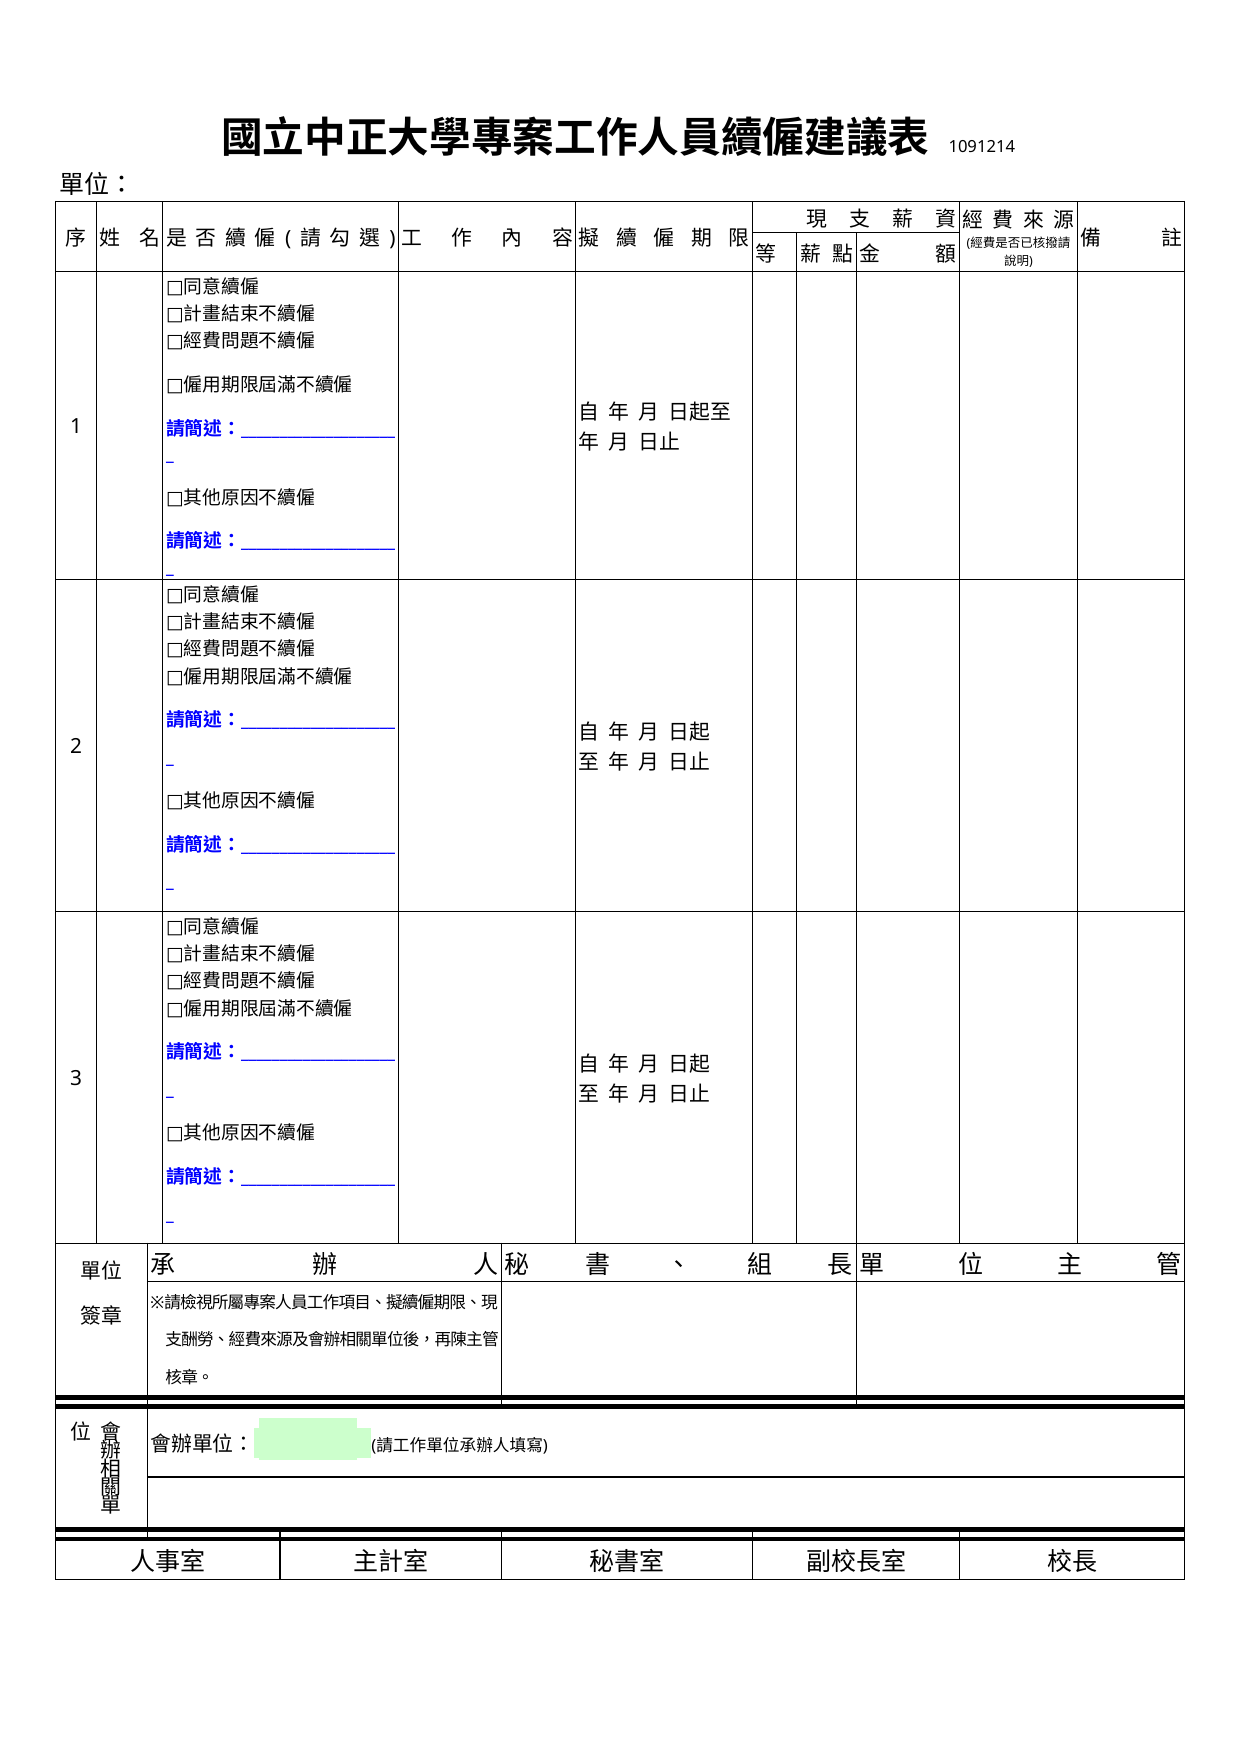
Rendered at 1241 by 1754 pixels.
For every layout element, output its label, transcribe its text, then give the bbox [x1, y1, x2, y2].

table_cell ※請檢視所屬專案人員工作項目、擬續僱期限、現支酬勞、經費來源及會辦相關單位後，再陳主管核章。 [148, 1282, 501, 1395]
table_header 工作內容 [399, 202, 575, 271]
table_cell □同意續僱 □計畫結束不續僱 □經費問題不續僱 □僱用期限屆滿不續僱 請簡述：_____________________ □其他原因不續僱 請簡述：_____________________ [163, 912, 398, 1243]
table_cell □同意續僱 □計畫結束不續僱 □經費問題不續僱 □僱用期限屆滿不續僱 請簡述：_____________________ □其他原因不續僱 請簡述：_____________________ [163, 272, 398, 579]
table_cell [753, 580, 796, 911]
table_cell 薪點 [797, 233, 856, 271]
table_cell [797, 272, 856, 579]
text 國立中正大學專案工作人員續僱建議表 1091214 [184, 104, 1056, 164]
table_cell [857, 1400, 1184, 1404]
table_header 是否續僱(請勾選) [163, 202, 398, 271]
table_cell [1078, 272, 1184, 579]
table_cell [97, 580, 162, 911]
table_cell 2 [56, 580, 96, 911]
table_cell 單位主管 [857, 1244, 1184, 1281]
table_cell 校長 [960, 1541, 1184, 1579]
table_header 序 [56, 202, 96, 271]
table_cell [857, 272, 959, 579]
table_cell 主計室 [281, 1541, 501, 1579]
table_cell [502, 1400, 856, 1404]
table_cell 自 年 月 日起至 年 月 日止 [576, 272, 752, 579]
table_cell [148, 1400, 501, 1404]
table_header 經費來源 (經費是否已核撥請說明) [960, 202, 1077, 271]
table_cell [281, 1532, 501, 1537]
table_header 現支薪資 [753, 202, 959, 232]
table_cell [960, 912, 1077, 1243]
table_cell [857, 912, 959, 1243]
table_cell [797, 912, 856, 1243]
table_cell [399, 912, 575, 1243]
table_cell [1078, 580, 1184, 911]
table_cell [857, 1282, 1184, 1395]
table_cell 金額 [857, 233, 959, 271]
table_cell [97, 272, 162, 579]
table_cell [857, 580, 959, 911]
table_cell [753, 912, 796, 1243]
table_cell [148, 1478, 1184, 1527]
table_cell □同意續僱 □計畫結束不續僱 □經費問題不續僱 □僱用期限屆滿不續僱 請簡述：_____________________ □其他原因不續僱 請簡述：_____________________ [163, 580, 398, 911]
table_cell 自 年 月 日起 至 年 月 日止 [576, 580, 752, 911]
table_cell [148, 1532, 279, 1537]
table_cell 等 [753, 233, 796, 271]
table_cell 承辦人 [148, 1244, 501, 1281]
table_cell 人事室 [56, 1541, 279, 1579]
table_cell [960, 272, 1077, 579]
table_cell 1 [56, 272, 96, 579]
table_cell [960, 580, 1077, 911]
table_cell 3 [56, 912, 96, 1243]
table_cell [1078, 912, 1184, 1243]
table_cell 會辦相關單位 [56, 1409, 147, 1527]
text 單位： [59, 164, 1129, 201]
table_cell 會辦單位： (請工作單位承辦人填寫) [148, 1409, 1184, 1476]
table_cell 秘書、組長 [502, 1244, 856, 1281]
table_cell 自 年 月 日起 至 年 月 日止 [576, 912, 752, 1243]
table_header 擬續僱期限 [576, 202, 752, 271]
table_cell 副校長室 [753, 1541, 959, 1579]
table_cell [502, 1282, 856, 1395]
table_header 姓名 [97, 202, 162, 271]
table_cell [56, 1532, 147, 1537]
table_cell [797, 580, 856, 911]
table_cell [502, 1532, 752, 1537]
table_cell [960, 1532, 1184, 1537]
table_cell [399, 580, 575, 911]
table_header 備註 [1078, 202, 1184, 271]
table_cell [399, 272, 575, 579]
table_cell [97, 912, 162, 1243]
table_cell [753, 272, 796, 579]
table_cell 秘書室 [502, 1541, 752, 1579]
table_cell [56, 1400, 147, 1404]
table_cell 單位 簽章 [56, 1244, 147, 1395]
table_cell [753, 1532, 959, 1537]
